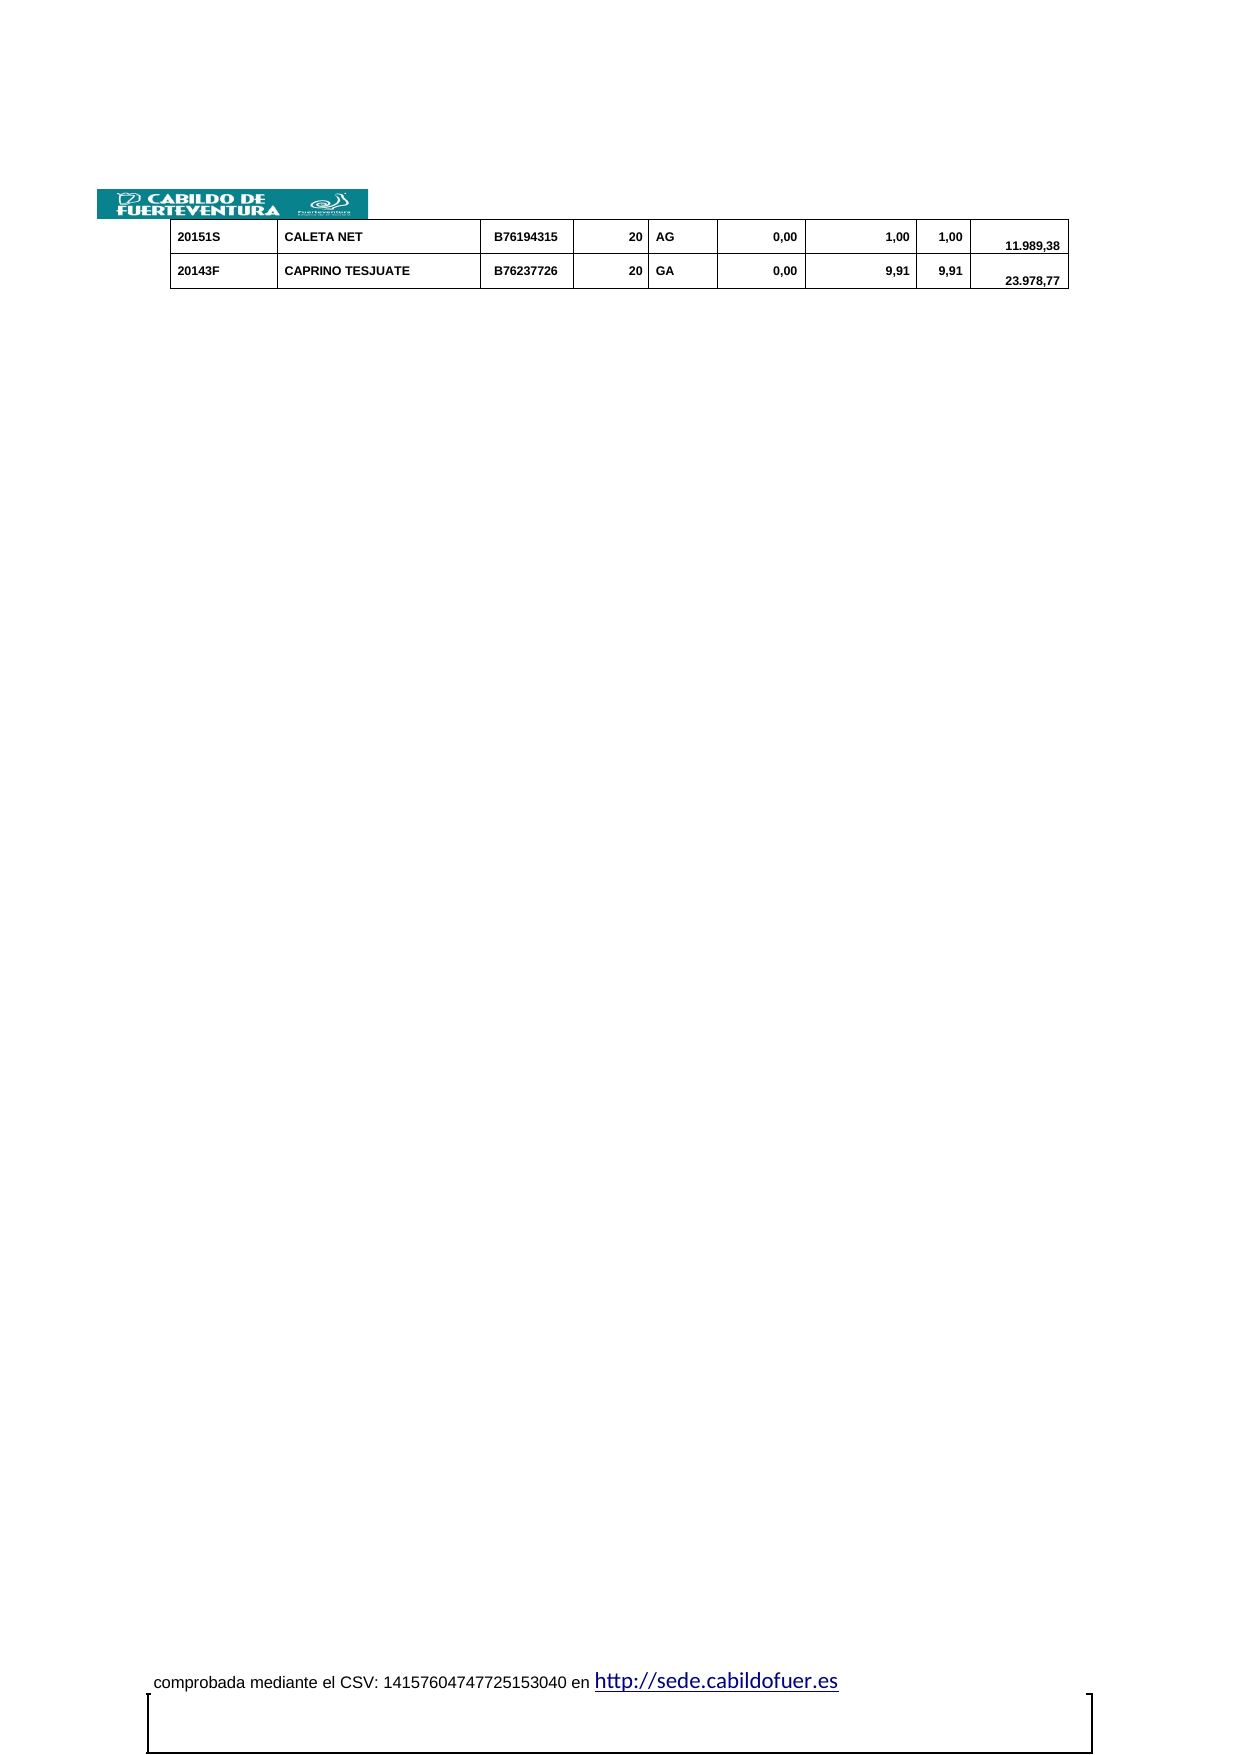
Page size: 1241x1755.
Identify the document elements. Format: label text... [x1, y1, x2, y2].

table_cell 1,00 [917, 220, 970, 253]
table_cell 20151S [171, 220, 277, 253]
table_cell 20 [574, 254, 648, 288]
table_cell CAPRINO TESJUATE [278, 254, 480, 288]
picture [97, 189, 369, 219]
table_cell B76194315 [481, 220, 573, 253]
table_cell B76237726 [481, 254, 573, 288]
table_cell 20 [574, 220, 648, 253]
table_cell AG [649, 220, 717, 253]
table_cell 11.989,38 [971, 220, 1068, 253]
table_cell 9,91 [917, 254, 970, 288]
table_cell 9,91 [806, 254, 916, 288]
table_cell CALETA NET [278, 220, 480, 253]
table_cell GA [649, 254, 717, 288]
table_cell 0,00 [718, 220, 805, 253]
table_cell 20143F [171, 254, 277, 288]
table_cell 1,00 [806, 220, 916, 253]
table_cell 23.978,77 [971, 254, 1068, 288]
table_cell 0,00 [718, 254, 805, 288]
